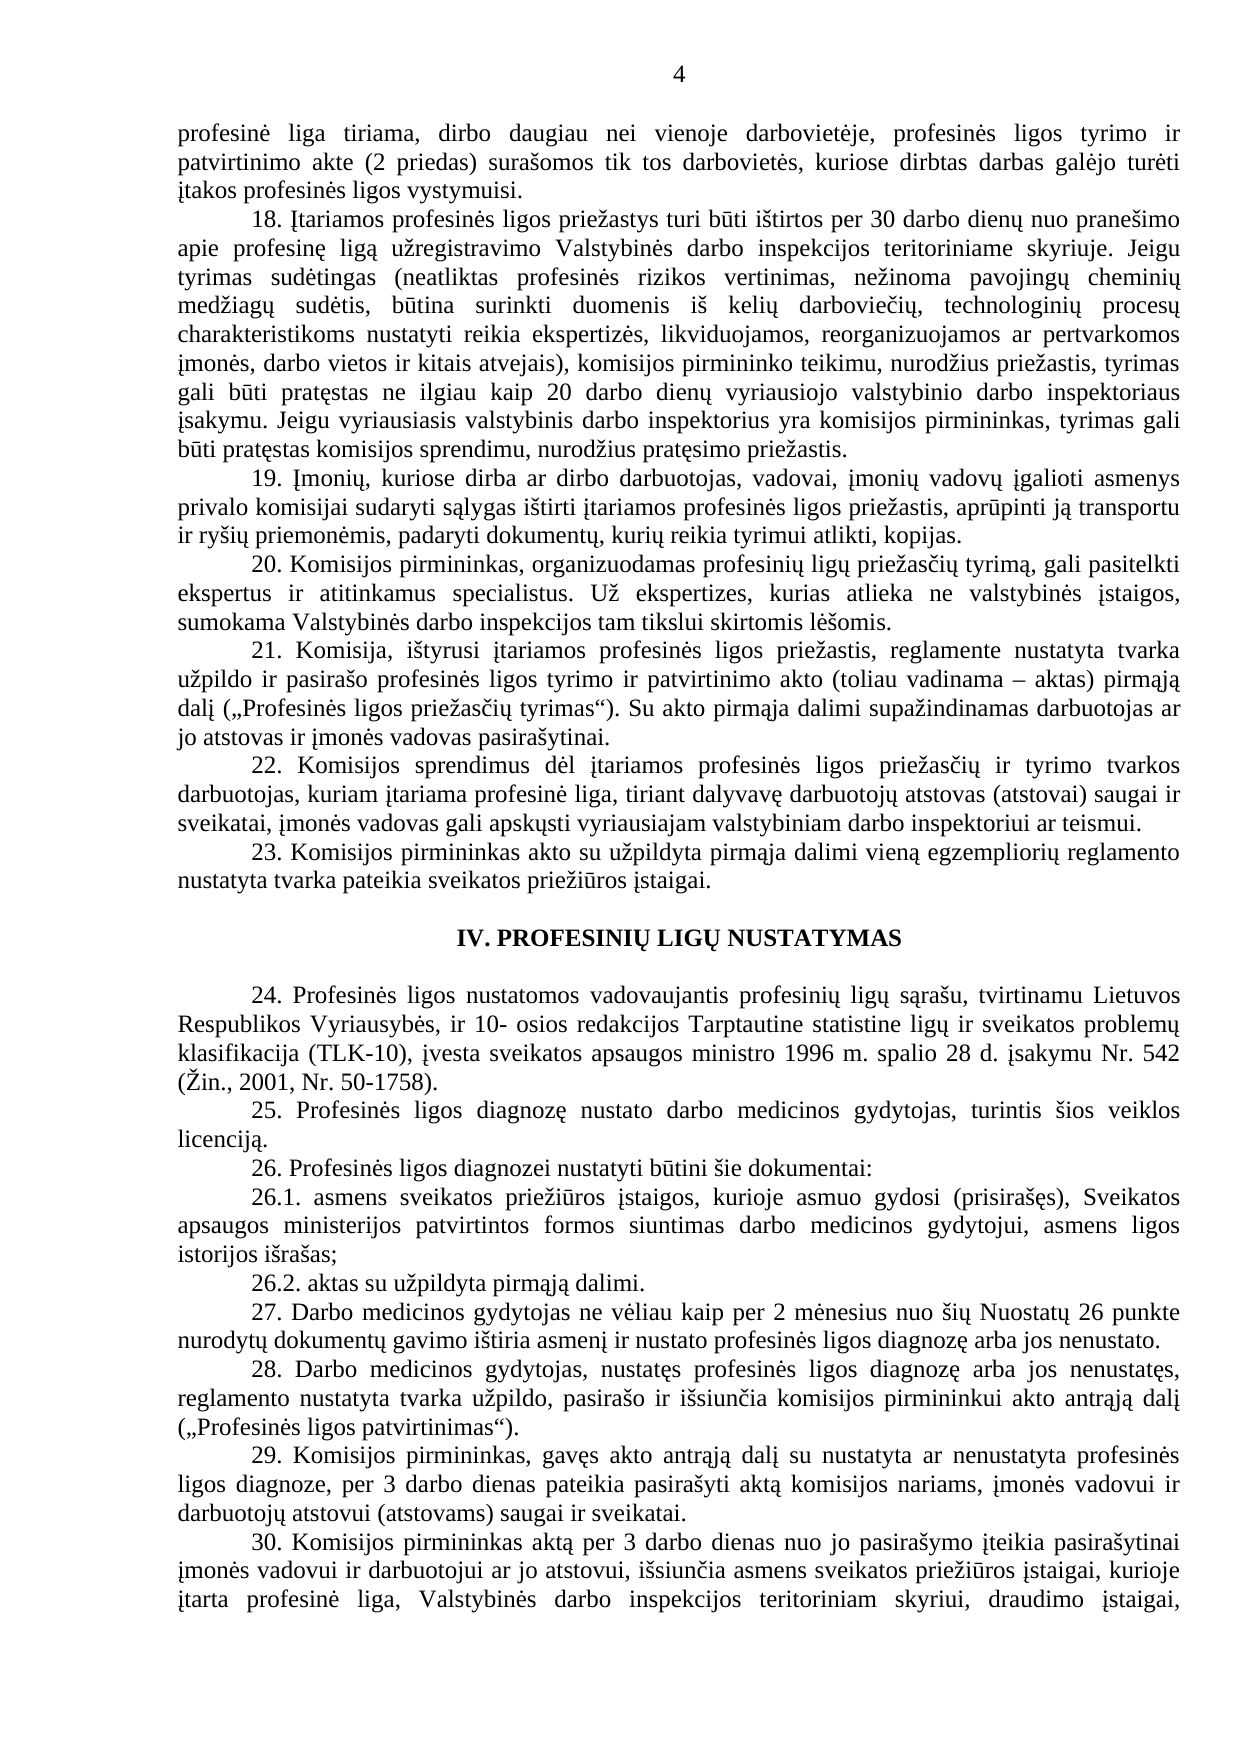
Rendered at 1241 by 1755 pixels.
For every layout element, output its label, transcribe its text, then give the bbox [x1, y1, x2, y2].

text 26. Profesinės ligos diagnozei nustatyti būtini šie dokumentai: [177, 1153, 1181, 1182]
text 21. Komisija, ištyrusi įtariamos profesinės ligos priežastis, reglamente nustatyta tvarka užpildo ir pasirašo profesinės ligos tyrimo ir patvirtinimo akto (toliau vadinama – aktas) pirmąją dalį („Profesinės ligos priežasčių tyrimas“). Su akto pirmąja dalimi supažindinamas darbuotojas ar jo atstovas ir įmonės vadovas pasirašytinai. [177, 636, 1181, 751]
text 22. Komisijos sprendimus dėl įtariamos profesinės ligos priežasčių ir tyrimo tvarkos darbuotojas, kuriam įtariama profesinė liga, tiriant dalyvavę darbuotojų atstovas (atstovai) saugai ir sveikatai, įmonės vadovas gali apskųsti vyriausiajam valstybiniam darbo inspektoriui ar teismui. [177, 751, 1181, 837]
text 23. Komisijos pirmininkas akto su užpildyta pirmąja dalimi vieną egzempliorių reglamento nustatyta tvarka pateikia sveikatos priežiūros įstaigai. [177, 837, 1181, 894]
text IV. PROFESINIŲ LIGŲ NUSTATYMAS [177, 923, 1181, 952]
text 26.2. aktas su užpildyta pirmąją dalimi. [177, 1268, 1181, 1297]
text 28. Darbo medicinos gydytojas, nustatęs profesinės ligos diagnozę arba jos nenustatęs, reglamento nustatyta tvarka užpildo, pasirašo ir išsiunčia komisijos pirmininkui akto antrąją dalį („Profesinės ligos patvirtinimas“). [177, 1354, 1181, 1441]
text 20. Komisijos pirmininkas, organizuodamas profesinių ligų priežasčių tyrimą, gali pasitelkti ekspertus ir atitinkamus specialistus. Už ekspertizes, kurias atlieka ne valstybinės įstaigos, sumokama Valstybinės darbo inspekcijos tam tikslui skirtomis lėšomis. [177, 549, 1181, 636]
text 25. Profesinės ligos diagnozę nustato darbo medicinos gydytojas, turintis šios veiklos licenciją. [177, 1096, 1181, 1153]
text profesinė liga tiriama, dirbo daugiau nei vienoje darbovietėje, profesinės ligos tyrimo ir patvirtinimo akte (2 priedas) surašomos tik tos darbovietės, kuriose dirbtas darbas galėjo turėti įtakos profesinės ligos vystymuisi. [177, 118, 1181, 204]
text 18. Įtariamos profesinės ligos priežastys turi būti ištirtos per 30 darbo dienų nuo pranešimo apie profesinę ligą užregistravimo Valstybinės darbo inspekcijos teritoriniame skyriuje. Jeigu tyrimas sudėtingas (neatliktas profesinės rizikos vertinimas, nežinoma pavojingų cheminių medžiagų sudėtis, būtina surinkti duomenis iš kelių darboviečių, technologinių procesų charakteristikoms nustatyti reikia ekspertizės, likviduojamos, reorganizuojamos ar pertvarkomos įmonės, darbo vietos ir kitais atvejais), komisijos pirmininko teikimu, nurodžius priežastis, tyrimas gali būti pratęstas ne ilgiau kaip 20 darbo dienų vyriausiojo valstybinio darbo inspektoriaus įsakymu. Jeigu vyriausiasis valstybinis darbo inspektorius yra komisijos pirmininkas, tyrimas gali būti pratęstas komisijos sprendimu, nurodžius pratęsimo priežastis. [177, 204, 1181, 463]
text 24. Profesinės ligos nustatomos vadovaujantis profesinių ligų sąrašu, tvirtinamu Lietuvos Respublikos Vyriausybės, ir 10- osios redakcijos Tarptautine statistine ligų ir sveikatos problemų klasifikacija (TLK-10), įvesta sveikatos apsaugos ministro 1996 m. spalio 28 d. įsakymu Nr. 542 (Žin., 2001, Nr. 50-1758). [177, 981, 1181, 1096]
text 26.1. asmens sveikatos priežiūros įstaigos, kurioje asmuo gydosi (prisirašęs), Sveikatos apsaugos ministerijos patvirtintos formos siuntimas darbo medicinos gydytojui, asmens ligos istorijos išrašas; [177, 1182, 1181, 1268]
text 19. Įmonių, kuriose dirba ar dirbo darbuotojas, vadovai, įmonių vadovų įgalioti asmenys privalo komisijai sudaryti sąlygas ištirti įtariamos profesinės ligos priežastis, aprūpinti ją transportu ir ryšių priemonėmis, padaryti dokumentų, kurių reikia tyrimui atlikti, kopijas. [177, 463, 1181, 549]
text 27. Darbo medicinos gydytojas ne vėliau kaip per 2 mėnesius nuo šių Nuostatų 26 punkte nurodytų dokumentų gavimo ištiria asmenį ir nustato profesinės ligos diagnozę arba jos nenustato. [177, 1297, 1181, 1354]
text 30. Komisijos pirmininkas aktą per 3 darbo dienas nuo jo pasirašymo įteikia pasirašytinai įmonės vadovui ir darbuotojui ar jo atstovui, išsiunčia asmens sveikatos priežiūros įstaigai, kurioje įtarta profesinė liga, Valstybinės darbo inspekcijos teritoriniam skyriui, draudimo įstaigai, [177, 1527, 1181, 1613]
text 29. Komisijos pirmininkas, gavęs akto antrąją dalį su nustatyta ar nenustatyta profesinės ligos diagnoze, per 3 darbo dienas pateikia pasirašyti aktą komisijos nariams, įmonės vadovui ir darbuotojų atstovui (atstovams) saugai ir sveikatai. [177, 1441, 1181, 1527]
